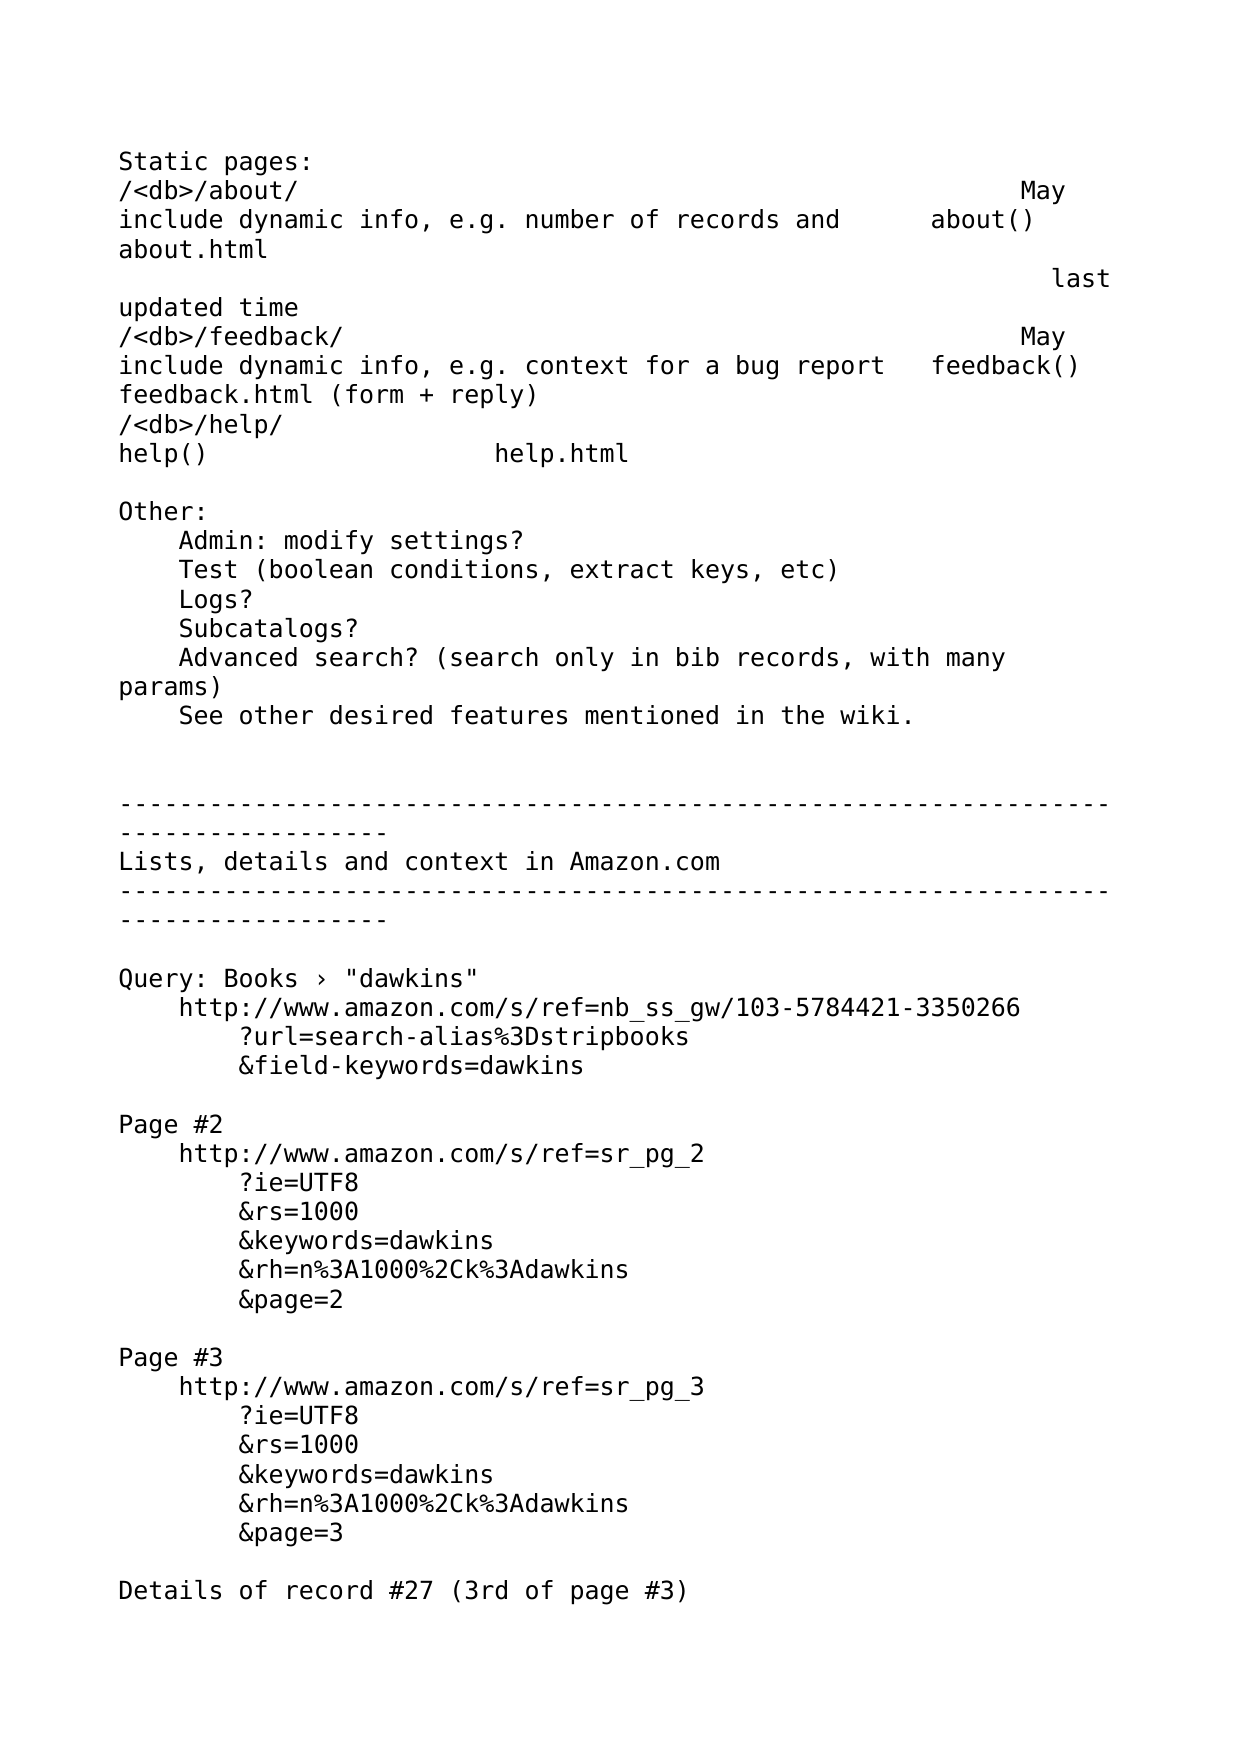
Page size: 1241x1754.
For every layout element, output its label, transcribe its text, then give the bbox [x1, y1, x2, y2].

text Static pages: /<db>/about/ May include dynamic info, e.g. number of records and about() about.html last updated time /<db>/feedback/ May include dynamic info, e.g. context for a bug report feedback() feedback.html (form + reply) /<db>/help/ help() help.html Other: Admin: modify settings? Test (boolean conditions, extract keys, etc) Logs? Subcatalogs? Advanced search? (search only in bib records, with many params) See other desired features mentioned in the wiki. ------------------------------------------------------------------------------------ Lists, details and context in Amazon.com ------------------------------------------------------------------------------------ Query: Books › "dawkins" http://www.amazon.com/s/ref=nb_ss_gw/103-5784421-3350266 ?url=search-alias%3Dstripbooks &field-keywords=dawkins Page #2 http://www.amazon.com/s/ref=sr_pg_2 ?ie=UTF8 &rs=1000 &keywords=dawkins &rh=n%3A1000%2Ck%3Adawkins &page=2 Page #3 http://www.amazon.com/s/ref=sr_pg_3 ?ie=UTF8 &rs=1000 &keywords=dawkins &rh=n%3A1000%2Ck%3Adawkins &page=3 Details of record #27 (3rd of page #3) [118, 118, 1122, 1635]
